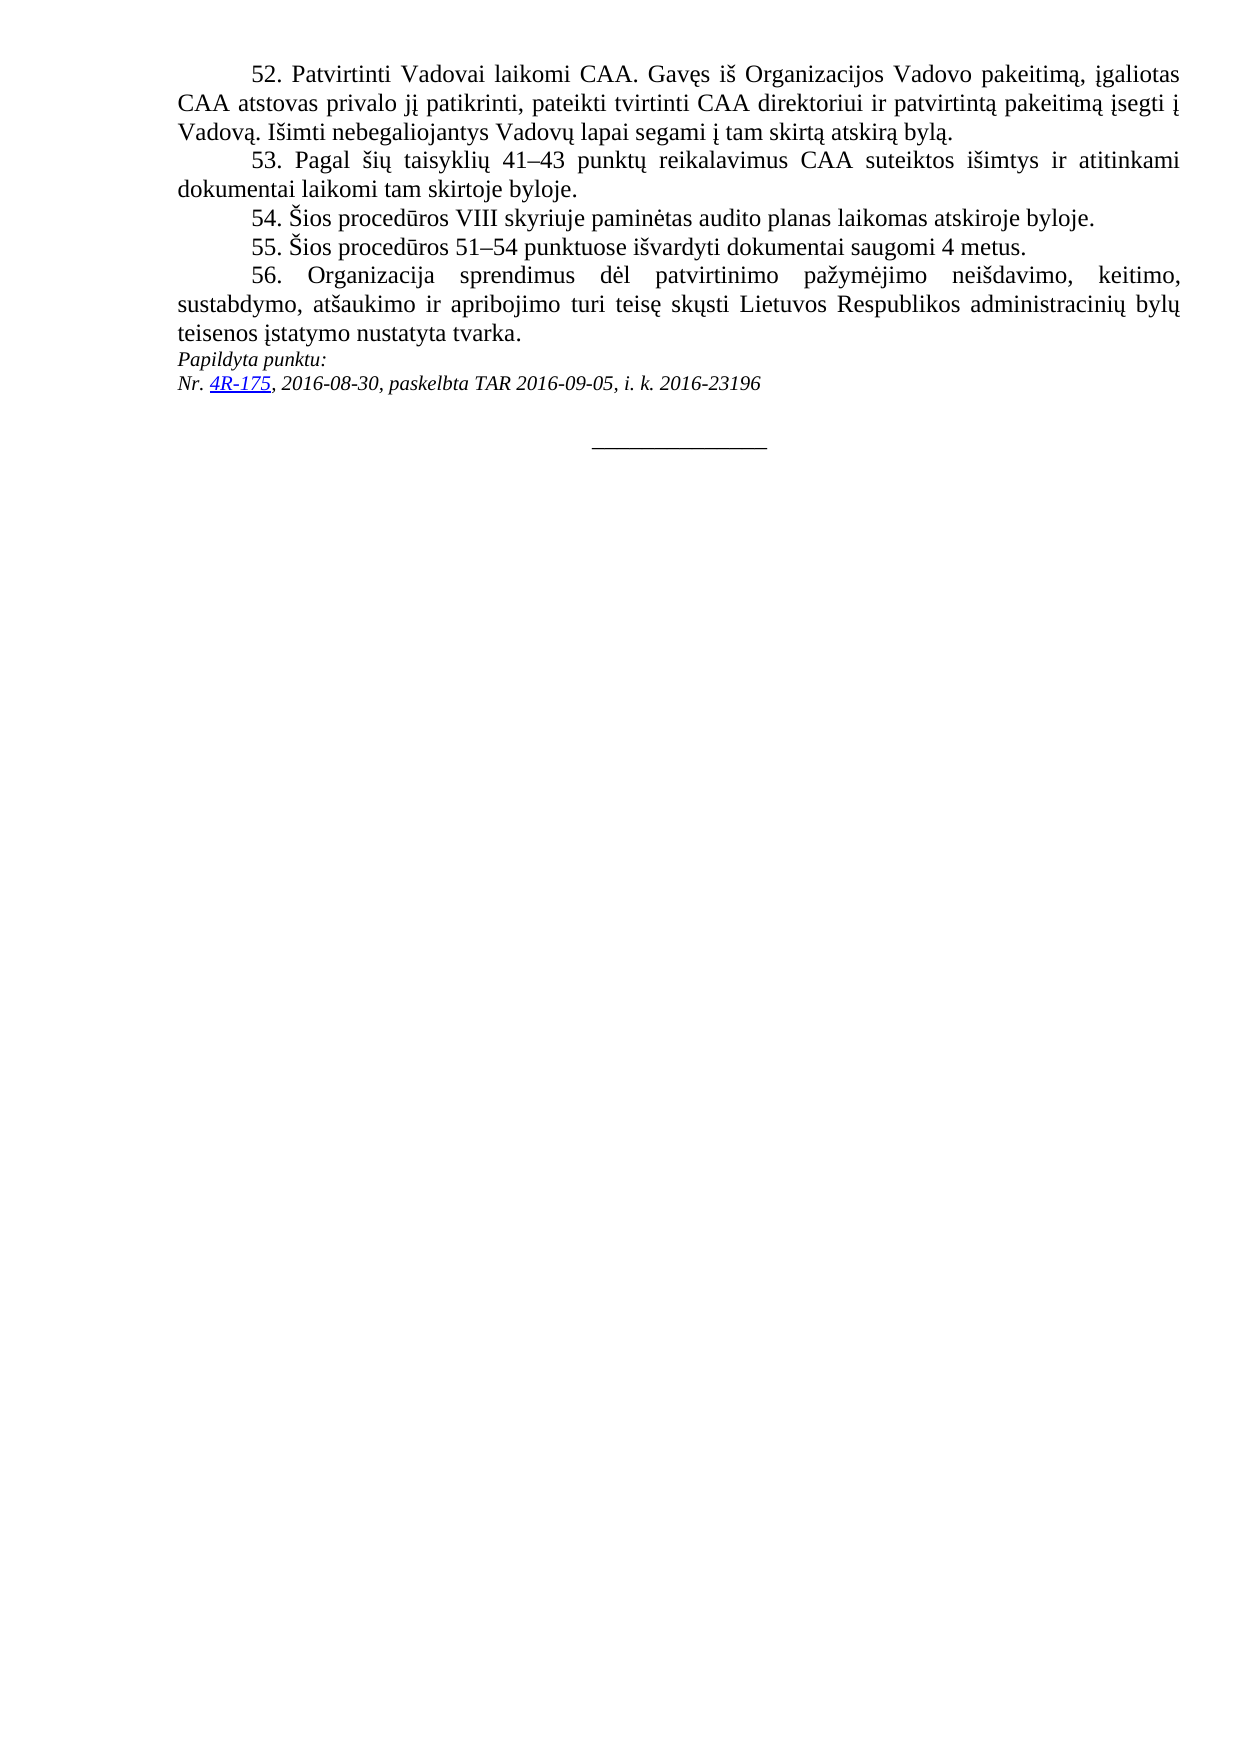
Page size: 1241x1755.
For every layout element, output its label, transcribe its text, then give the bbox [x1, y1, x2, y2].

text 53. Pagal šių taisyklių 41–43 punktų reikalavimus CAA suteiktos išimtys ir atitinkami dokumentai laikomi tam skirtoje byloje. [177, 145, 1181, 203]
text 52. Patvirtinti Vadovai laikomi CAA. Gavęs iš Organizacijos Vadovo pakeitimą, įgaliotas CAA atstovas privalo jį patikrinti, pateikti tvirtinti CAA direktoriui ir patvirtintą pakeitimą įsegti į Vadovą. Išimti nebegaliojantys Vadovų lapai segami į tam skirtą atskirą bylą. [177, 59, 1181, 145]
text Papildyta punktu: [177, 347, 1181, 371]
text 56. Organizacija sprendimus dėl patvirtinimo pažymėjimo neišdavimo, keitimo, sustabdymo, atšaukimo ir apribojimo turi teisę skųsti Lietuvos Respublikos administracinių bylų teisenos įstatymo nustatyta tvarka. [177, 260, 1181, 347]
text 54. Šios procedūros VIII skyriuje paminėtas audito planas laikomas atskiroje byloje. [177, 203, 1181, 232]
text ______________ [177, 423, 1181, 452]
text 55. Šios procedūros 51–54 punktuose išvardyti dokumentai saugomi 4 metus. [177, 232, 1181, 260]
text Nr. 4R-175, 2016-08-30, paskelbta TAR 2016-09-05, i. k. 2016-23196 [177, 371, 1181, 395]
